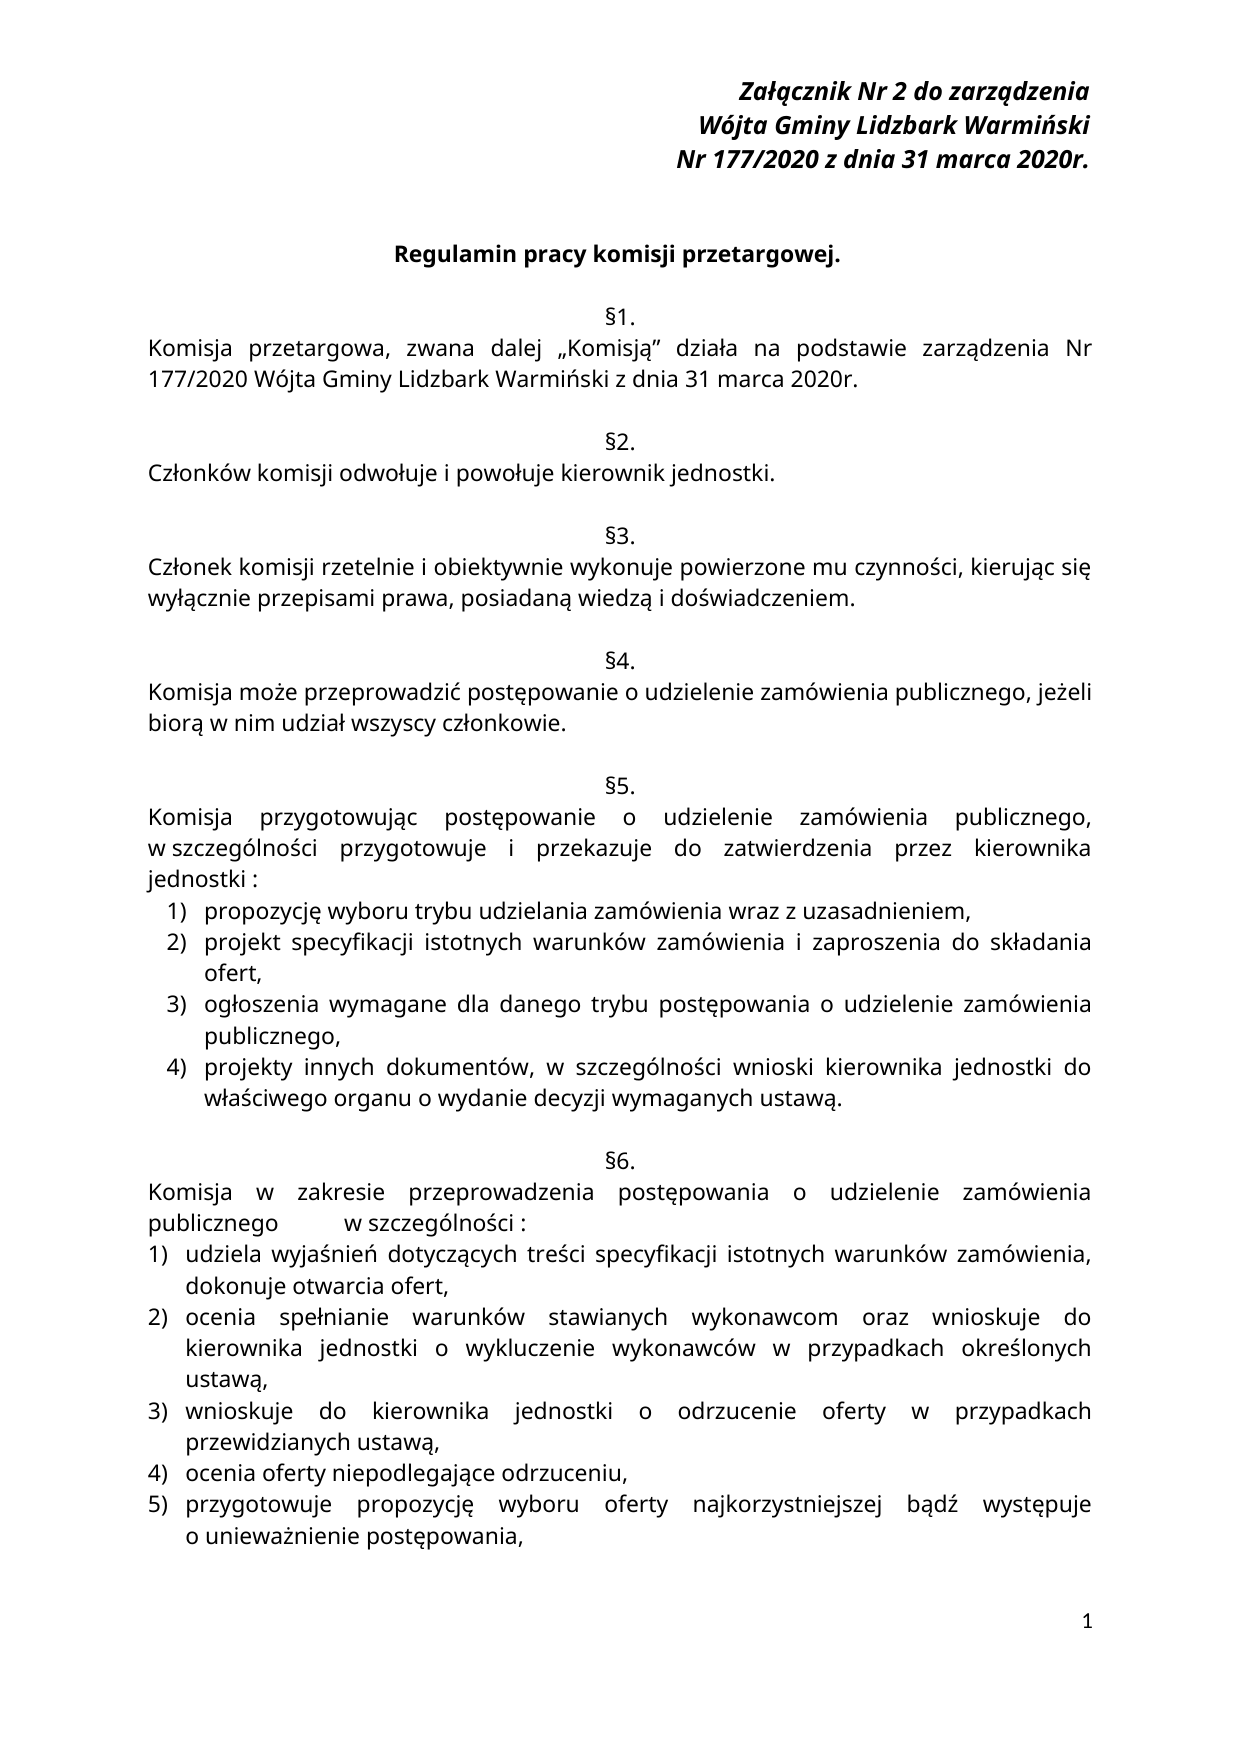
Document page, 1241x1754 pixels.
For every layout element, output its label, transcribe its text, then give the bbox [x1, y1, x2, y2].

text §5. [148, 770, 1093, 801]
list ocenia spełnianie warunków stawianych wykonawcom oraz wnioskuje do kierownika jednostki o wykluczenie wykonawców w przypadkach określonych ustawą, [148, 1301, 1093, 1395]
text Komisja przygotowując postępowanie o udzielenie zamówienia publicznego, w szczególności przygotowuje i przekazuje do zatwierdzenia przez kierownika jednostki : [148, 801, 1093, 895]
list projekty innych dokumentów, w szczególności wnioski kierownika jednostki do właściwego organu o wydanie decyzji wymaganych ustawą. [166, 1051, 1093, 1113]
list projekt specyfikacji istotnych warunków zamówienia i zaproszenia do składania ofert, [166, 926, 1093, 988]
list ocenia oferty niepodlegające odrzuceniu, [148, 1457, 1093, 1488]
text Nr 177/2020 z dnia 31 marca 2020r. [148, 142, 1093, 176]
list propozycję wyboru trybu udzielania zamówienia wraz z uzasadnieniem, [166, 895, 1093, 926]
text Komisja może przeprowadzić postępowanie o udzielenie zamówienia publicznego, jeżeli biorą w nim udział wszyscy członkowie. [148, 676, 1093, 738]
text §1. [148, 301, 1093, 332]
text Komisja w zakresie przeprowadzenia postępowania o udzielenie zamówienia publicznego w szczególności : [148, 1176, 1093, 1238]
text Komisja przetargowa, zwana dalej „Komisją” działa na podstawie zarządzenia Nr 177/2020 Wójta Gminy Lidzbark Warmiński z dnia 31 marca 2020r. [148, 332, 1093, 395]
text Członków komisji odwołuje i powołuje kierownik jednostki. [148, 457, 1093, 488]
text Członek komisji rzetelnie i obiektywnie wykonuje powierzone mu czynności, kierując się wyłącznie przepisami prawa, posiadaną wiedzą i doświadczeniem. [148, 551, 1093, 613]
text Regulamin pracy komisji przetargowej. [148, 238, 1093, 270]
text §6. [148, 1145, 1093, 1176]
list przygotowuje propozycję wyboru oferty najkorzystniejszej bądź występuje o unieważnienie postępowania, [148, 1488, 1093, 1551]
list ogłoszenia wymagane dla danego trybu postępowania o udzielenie zamówienia publicznego, [166, 988, 1093, 1051]
subtitle Wójta Gminy Lidzbark Warmiński [148, 108, 1093, 142]
list udziela wyjaśnień dotyczących treści specyfikacji istotnych warunków zamówienia, dokonuje otwarcia ofert, [148, 1238, 1093, 1301]
text §3. [148, 520, 1093, 551]
subtitle Załącznik Nr 2 do zarządzenia [148, 74, 1093, 108]
text §2. [148, 426, 1093, 457]
list wnioskuje do kierownika jednostki o odrzucenie oferty w przypadkach przewidzianych ustawą, [148, 1395, 1093, 1457]
text §4. [148, 645, 1093, 676]
